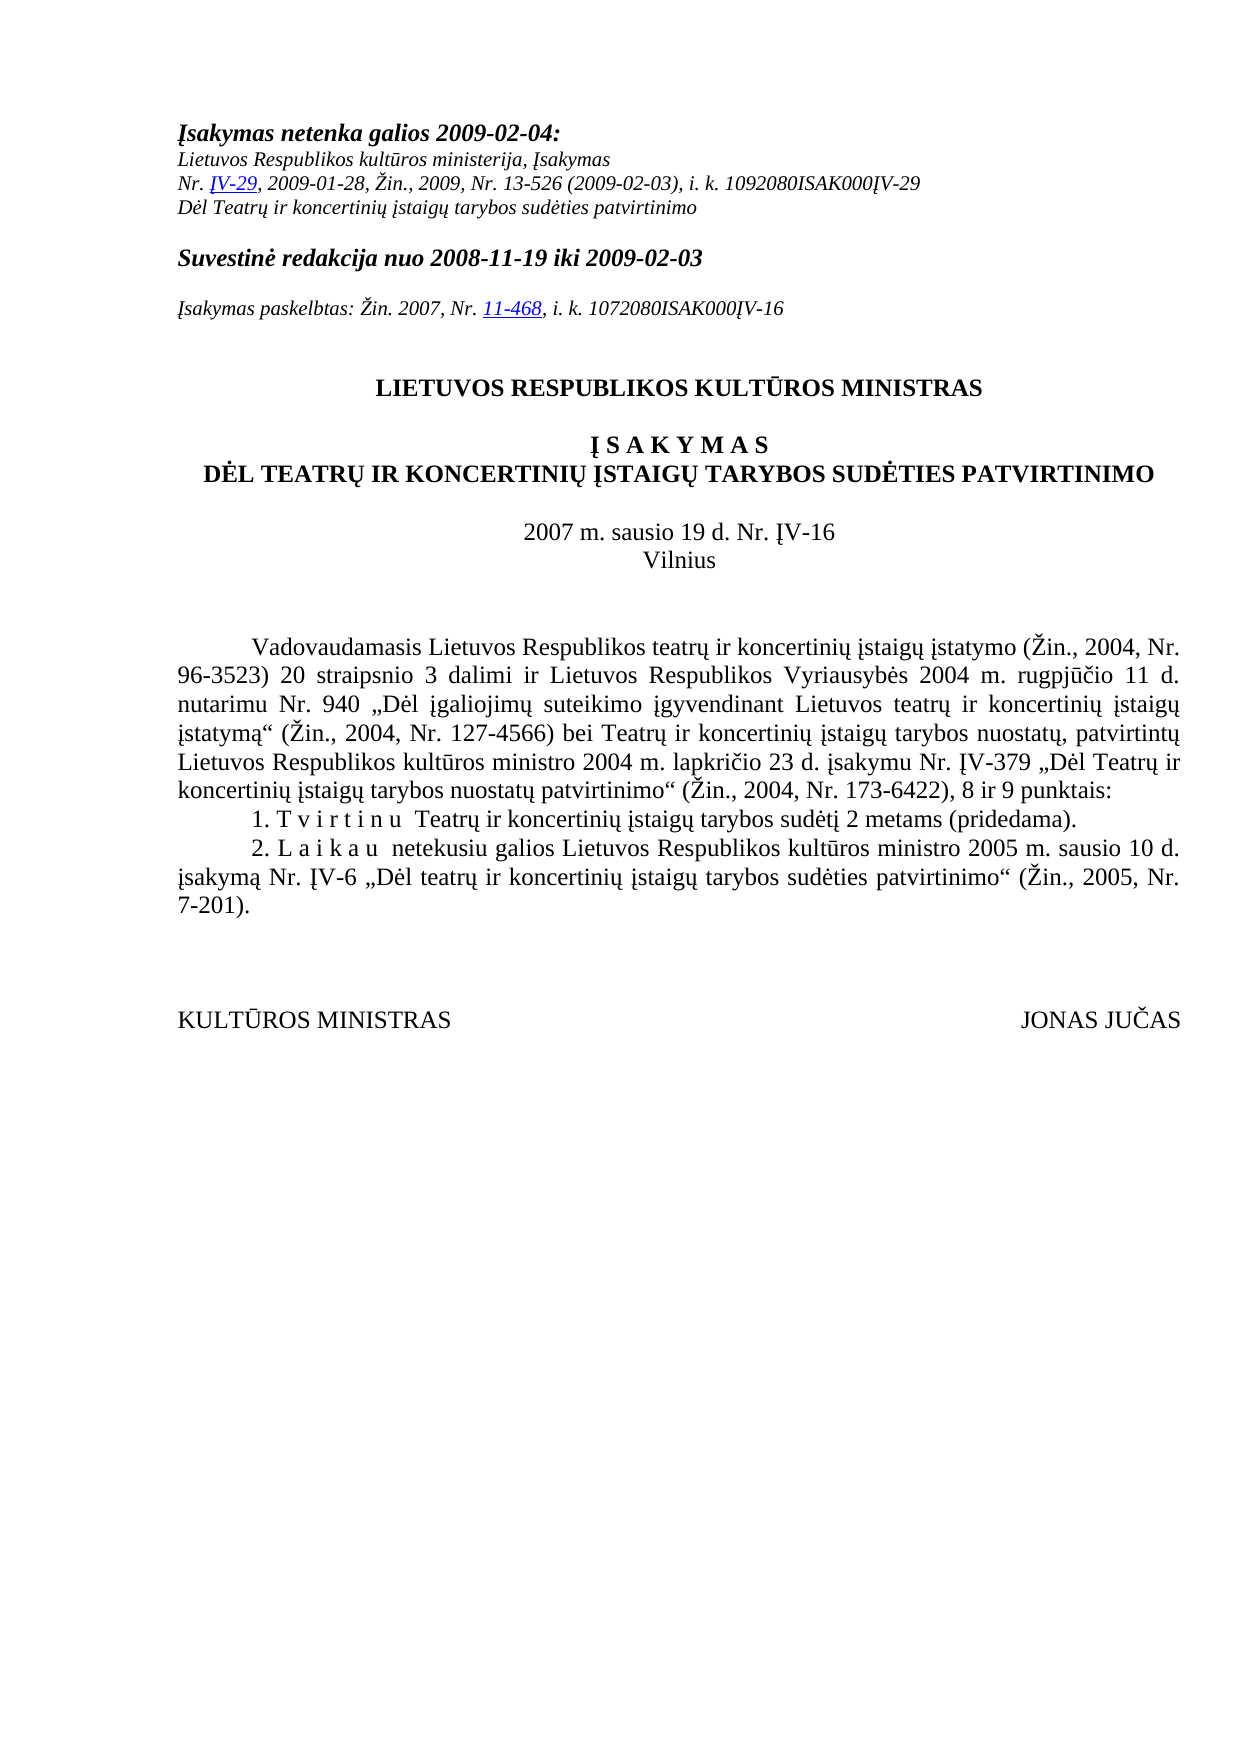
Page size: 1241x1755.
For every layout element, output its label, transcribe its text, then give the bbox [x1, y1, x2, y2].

text Į S A K Y M A S [177, 430, 1181, 459]
text Vadovaudamasis Lietuvos Respublikos teatrų ir koncertinių įstaigų įstatymo (Žin., 2004, Nr. 96-3523) 20 straipsnio 3 dalimi ir Lietuvos Respublikos Vyriausybės 2004 m. rugpjūčio 11 d. nutarimu Nr. 940 „Dėl įgaliojimų suteikimo įgyvendinant Lietuvos teatrų ir koncertinių įstaigų įstatymą“ (Žin., 2004, Nr. 127-4566) bei Teatrų ir koncertinių įstaigų tarybos nuostatų, patvirtintų Lietuvos Respublikos kultūros ministro 2004 m. lapkričio 23 d. įsakymu Nr. ĮV-379 „Dėl Teatrų ir koncertinių įstaigų tarybos nuostatų patvirtinimo“ (Žin., 2004, Nr. 173-6422), 8 ir 9 punktais: [177, 632, 1181, 804]
text Vilnius [177, 545, 1181, 574]
text Dėl Teatrų ir koncertinių įstaigų tarybos sudėties patvirtinimo [177, 195, 1181, 219]
text DĖL TEATRŲ IR KONCERTINIŲ ĮSTAIGŲ TARYBOS SUDĖTIES PATVIRTINIMO [177, 459, 1181, 488]
text Nr. ĮV-29, 2009-01-28, Žin., 2009, Nr. 13-526 (2009-02-03), i. k. 1092080ISAK000ĮV-29 [177, 171, 1181, 195]
text 1. Tvirtinu Teatrų ir koncertinių įstaigų tarybos sudėtį 2 metams (pridedama). [177, 804, 1181, 833]
text KULTŪROS MINISTRAS JONAS JUČAS [177, 1005, 1181, 1034]
text Suvestinė redakcija nuo 2008-11-19 iki 2009-02-03 [177, 243, 1181, 272]
text 2007 m. sausio 19 d. Nr. ĮV-16 [177, 517, 1181, 545]
text Lietuvos Respublikos kultūros ministerija, Įsakymas [177, 147, 1181, 171]
text Įsakymas paskelbtas: Žin. 2007, Nr. 11-468, i. k. 1072080ISAK000ĮV-16 [177, 296, 1181, 320]
text LIETUVOS RESPUBLIKOS KULTŪROS MINISTRAS [177, 373, 1181, 402]
text 2. Laikau netekusiu galios Lietuvos Respublikos kultūros ministro 2005 m. sausio 10 d. įsakymą Nr. ĮV-6 „Dėl teatrų ir koncertinių įstaigų tarybos sudėties patvirtinimo“ (Žin., 2005, Nr. 7-201). [177, 833, 1181, 919]
text Įsakymas netenka galios 2009-02-04: [177, 118, 1181, 147]
